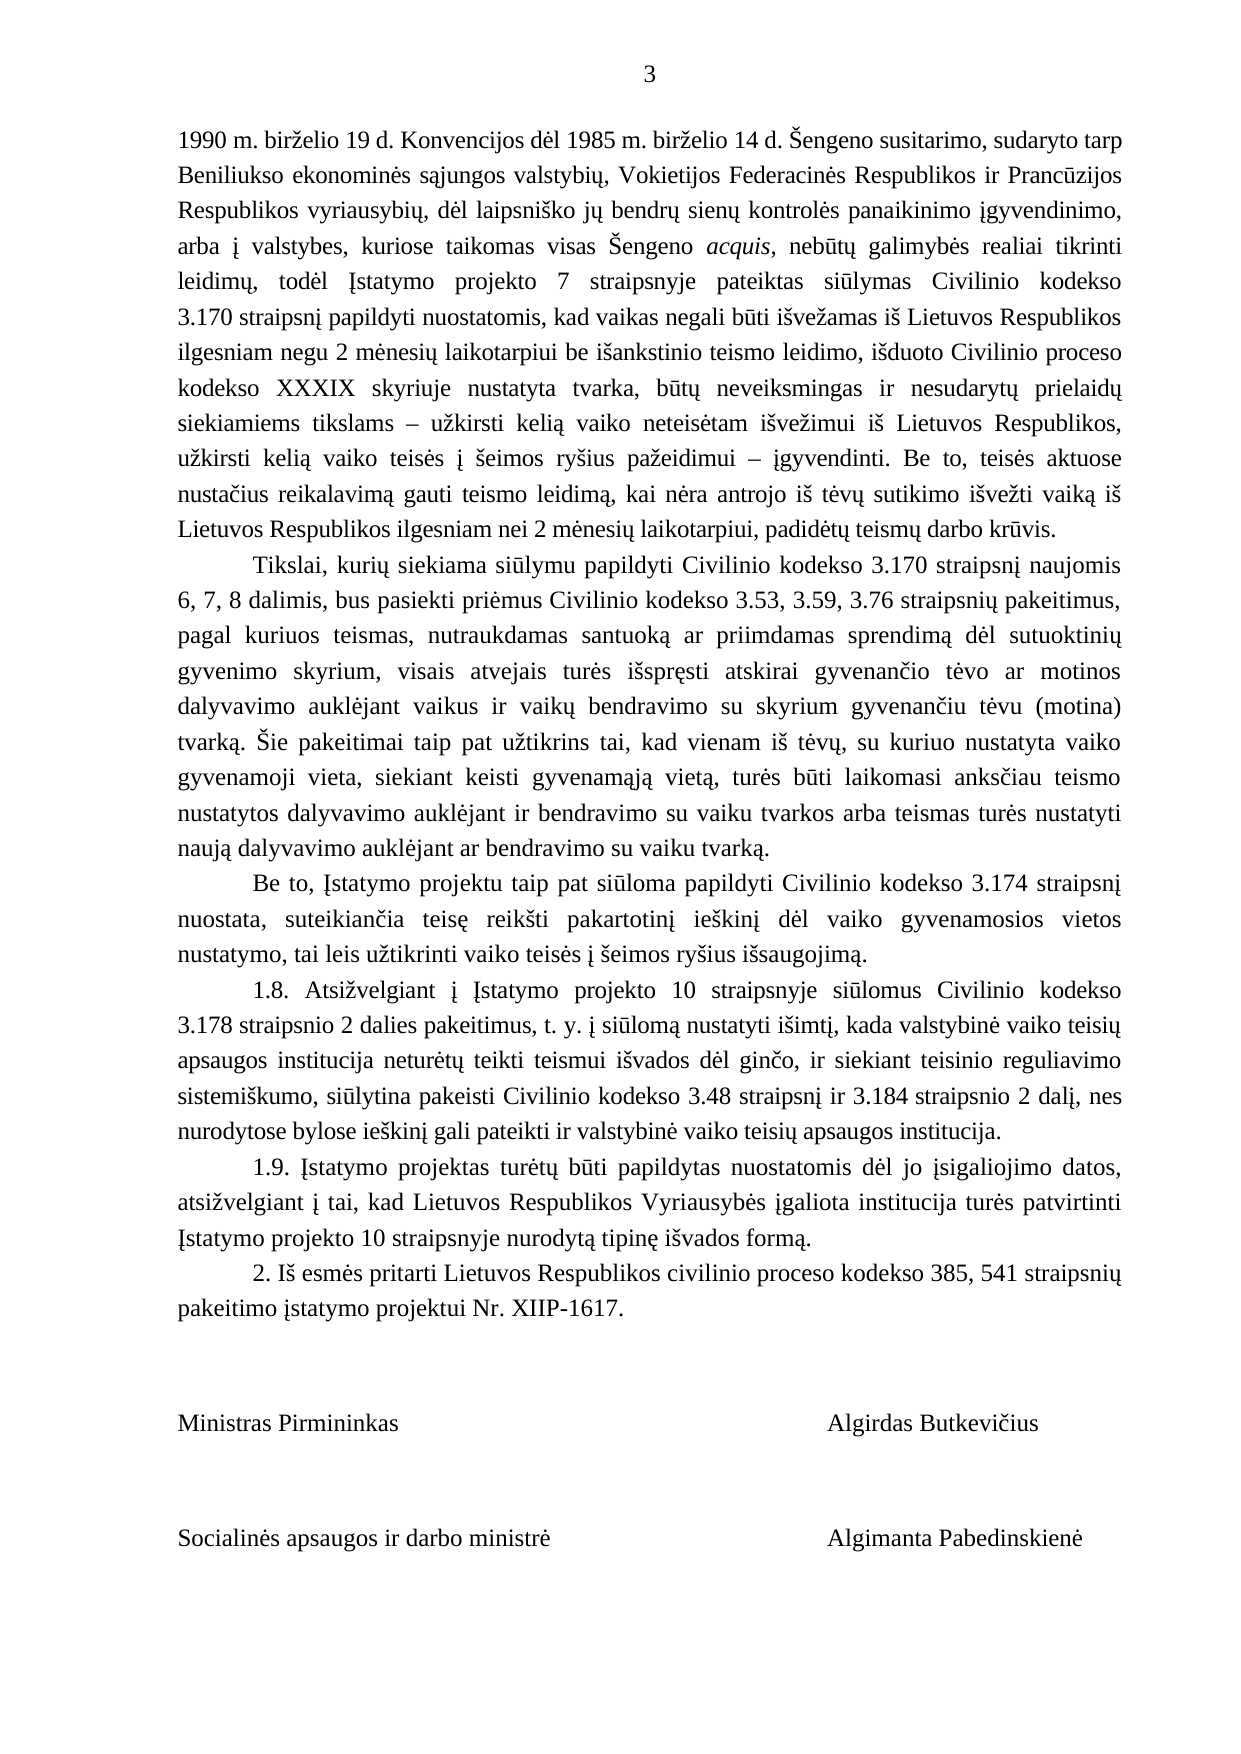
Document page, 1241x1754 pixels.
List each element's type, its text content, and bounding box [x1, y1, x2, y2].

text 2. Iš esmės pritarti Lietuvos Respublikos civilinio proceso kodekso 385, 541 straipsnių pakeitimo įstatymo projektui Nr. XIIP-1617. [177, 1251, 1122, 1322]
text Be to, Įstatymo projektu taip pat siūloma papildyti Civilinio kodekso 3.174 straipsnį nuostata, suteikiančia teisę reikšti pakartotinį ieškinį dėl vaiko gyvenamosios vietos nustatymo, tai leis užtikrinti vaiko teisės į šeimos ryšius išsaugojimą. [177, 862, 1122, 968]
text 1.8. Atsižvelgiant į Įstatymo projekto 10 straipsnyje siūlomus Civilinio kodekso 3.178 straipsnio 2 dalies pakeitimus, t. y. į siūlomą nustatyti išimtį, kada valstybinė vaiko teisių apsaugos institucija neturėtų teikti teismui išvados dėl ginčo, ir siekiant teisinio reguliavimo sistemiškumo, siūlytina pakeisti Civilinio kodekso 3.48 straipsnį ir 3.184 straipsnio 2 dalį, nes nurodytose bylose ieškinį gali pateikti ir valstybinė vaiko teisių apsaugos institucija. [177, 968, 1122, 1145]
text Socialinės apsaugos ir darbo ministrė Algimanta Pabedinskienė [177, 1523, 1122, 1552]
text 1.9. Įstatymo projektas turėtų būti papildytas nuostatomis dėl jo įsigaliojimo datos, atsižvelgiant į tai, kad Lietuvos Respublikos Vyriausybės įgaliota institucija turės patvirtinti Įstatymo projekto 10 straipsnyje nurodytą tipinę išvados formą. [177, 1145, 1122, 1251]
text 1990 m. birželio 19 d. Konvencijos dėl 1985 m. birželio 14 d. Šengeno susitarimo, sudaryto tarp Beniliukso ekonominės sąjungos valstybių, Vokietijos Federacinės Respublikos ir Prancūzijos Respublikos vyriausybių, dėl laipsniško jų bendrų sienų kontrolės panaikinimo įgyvendinimo, arba į valstybes, kuriose taikomas visas Šengeno acquis, nebūtų galimybės realiai tikrinti leidimų, todėl Įstatymo projekto 7 straipsnyje pateiktas siūlymas Civilinio kodekso 3.170 straipsnį papildyti nuostatomis, kad vaikas negali būti išvežamas iš Lietuvos Respublikos ilgesniam negu 2 mėnesių laikotarpiui be išankstinio teismo leidimo, išduoto Civilinio proceso kodekso XXXIX skyriuje nustatyta tvarka, būtų neveiksmingas ir nesudarytų prielaidų siekiamiems tikslams – užkirsti kelią vaiko neteisėtam išvežimui iš Lietuvos Respublikos, užkirsti kelią vaiko teisės į šeimos ryšius pažeidimui – įgyvendinti. Be to, teisės aktuose nustačius reikalavimą gauti teismo leidimą, kai nėra antrojo iš tėvų sutikimo išvežti vaiką iš Lietuvos Respublikos ilgesniam nei 2 mėnesių laikotarpiui, padidėtų teismų darbo krūvis. [177, 118, 1122, 543]
text Tikslai, kurių siekiama siūlymu papildyti Civilinio kodekso 3.170 straipsnį naujomis 6, 7, 8 dalimis, bus pasiekti priėmus Civilinio kodekso 3.53, 3.59, 3.76 straipsnių pakeitimus, pagal kuriuos teismas, nutraukdamas santuoką ar priimdamas sprendimą dėl sutuoktinių gyvenimo skyrium, visais atvejais turės išspręsti atskirai gyvenančio tėvo ar motinos dalyvavimo auklėjant vaikus ir vaikų bendravimo su skyrium gyvenančiu tėvu (motina) tvarką. Šie pakeitimai taip pat užtikrins tai, kad vienam iš tėvų, su kuriuo nustatyta vaiko gyvenamoji vieta, siekiant keisti gyvenamąją vietą, turės būti laikomasi anksčiau teismo nustatytos dalyvavimo auklėjant ir bendravimo su vaiku tvarkos arba teismas turės nustatyti naują dalyvavimo auklėjant ar bendravimo su vaiku tvarką. [177, 543, 1122, 862]
text Ministras Pirmininkas Algirdas Butkevičius [177, 1408, 1122, 1437]
